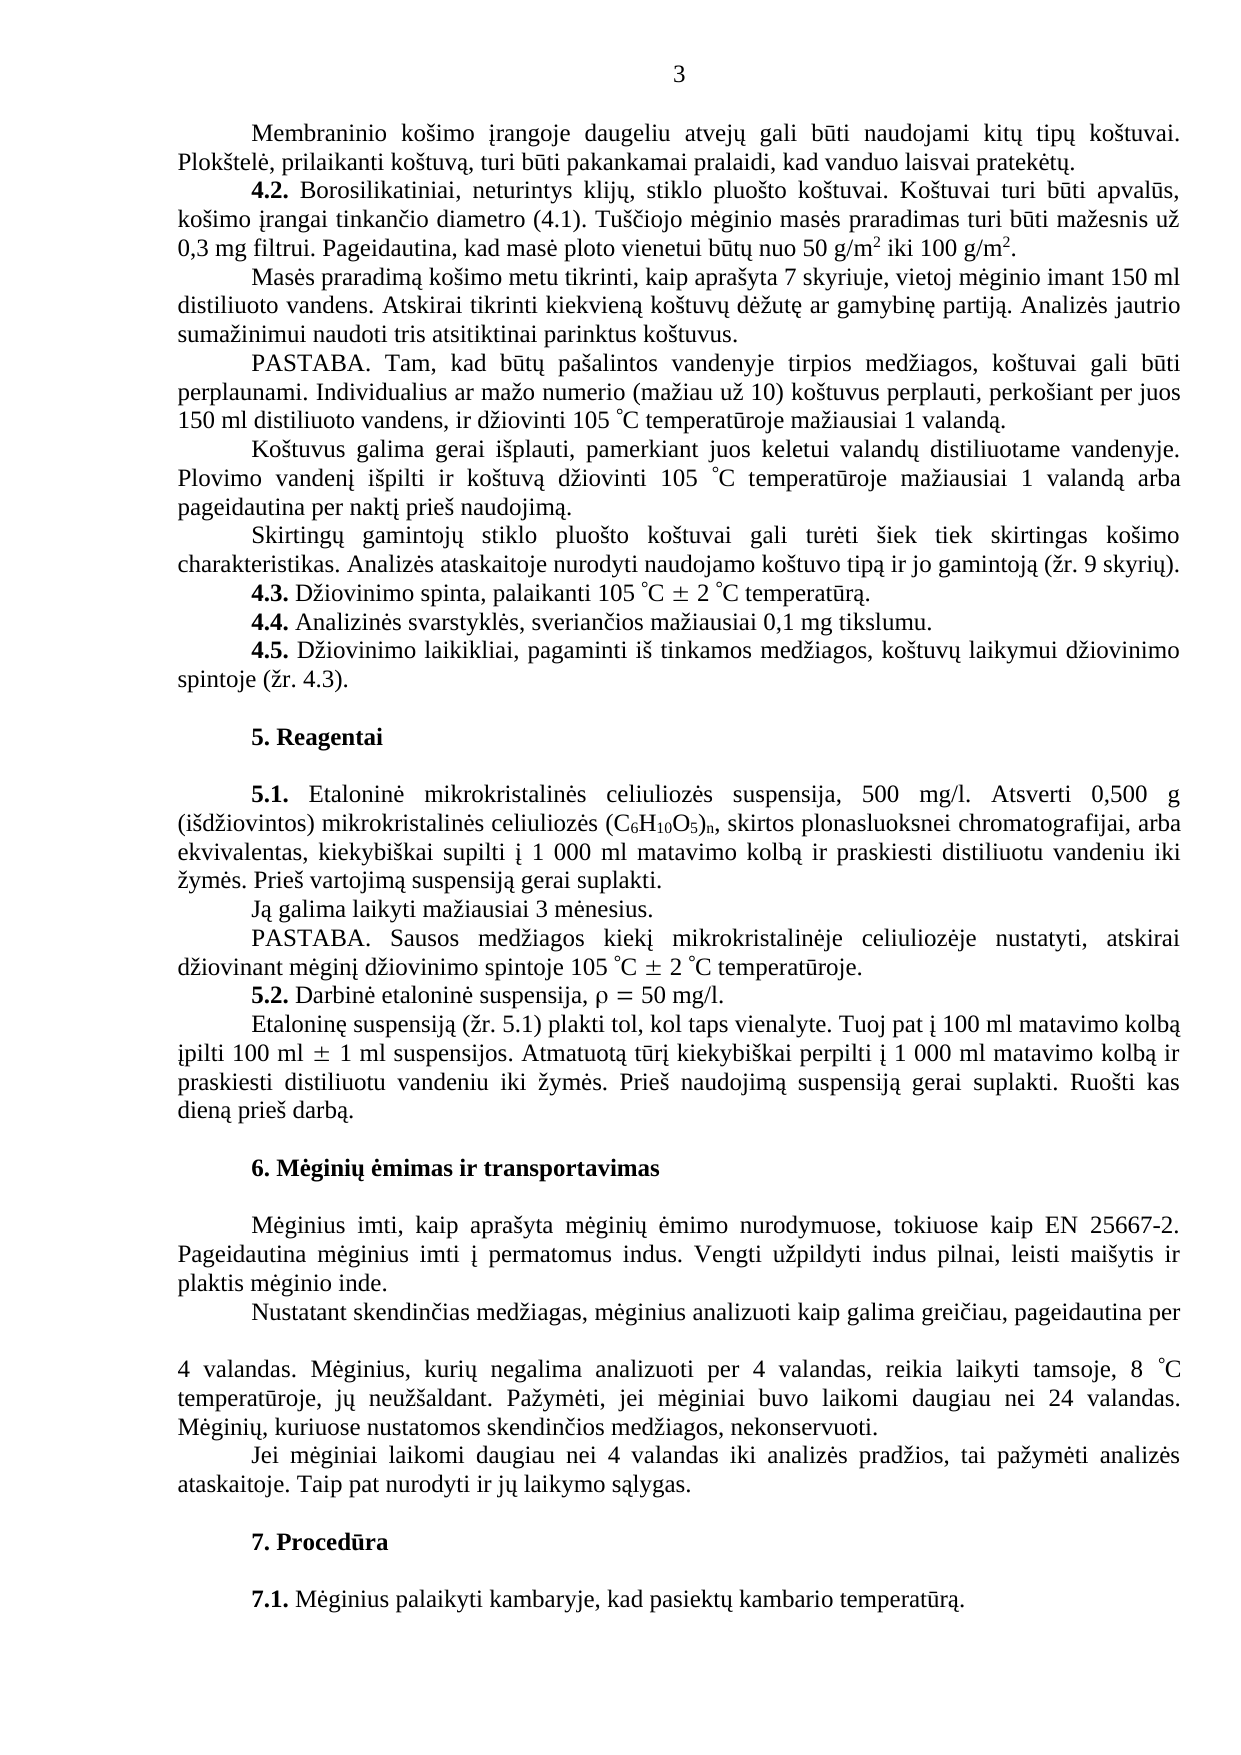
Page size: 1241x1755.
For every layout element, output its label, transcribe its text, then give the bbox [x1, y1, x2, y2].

text Jei mėginiai laikomi daugiau nei 4 valandas iki analizės pradžios, tai pažymėti analizės ataskaitoje. Taip pat nurodyti ir jų laikymo sąlygas. [177, 1441, 1181, 1498]
text 7.1. Mėginius palaikyti kambaryje, kad pasiektų kambario temperatūrą. [177, 1584, 1181, 1613]
text 7. Procedūra [177, 1527, 1181, 1556]
text Koštuvus galima gerai išplauti, pamerkiant juos keletui valandų distiliuotame vandenyje. Plovimo vandenį išpilti ir koštuvą džiovinti 105 C temperatūroje mažiausiai 1 valandą arba pageidautina per naktį prieš naudojimą. [177, 434, 1181, 521]
text 5.1. Etaloninė mikrokristalinės celiuliozės suspensija, 500 mg/l. Atsverti 0,500 g (išdžiovintos) mikrokristalinės celiuliozės (C6H10O5)n, skirtos plonasluoksnei chromatografijai, arba ekvivalentas, kiekybiškai supilti į 1 000 ml matavimo kolbą ir praskiesti distiliuotu vandeniu iki žymės. Prieš vartojimą suspensiją gerai suplakti. [177, 779, 1181, 894]
text Membraninio košimo įrangoje daugeliu atvejų gali būti naudojami kitų tipų koštuvai. Plokštelė, prilaikanti koštuvą, turi būti pakankamai pralaidi, kad vanduo laisvai pratekėtų. [177, 118, 1181, 176]
text 6. Mėginių ėmimas ir transportavimas [177, 1153, 1181, 1182]
text PASTABA. Sausos medžiagos kiekį mikrokristalinėje celiuliozėje nustatyti, atskirai džiovinant mėginį džiovinimo spintoje 105 C  2 C temperatūroje. [177, 923, 1181, 981]
text Mėginius imti, kaip aprašyta mėginių ėmimo nurodymuose, tokiuose kaip EN 25667-2. Pageidautina mėginius imti į permatomus indus. Vengti užpildyti indus pilnai, leisti maišytis ir plaktis mėginio inde. [177, 1211, 1181, 1297]
text Masės praradimą košimo metu tikrinti, kaip aprašyta 7 skyriuje, vietoj mėginio imant 150 ml distiliuoto vandens. Atskirai tikrinti kiekvieną koštuvų dėžutę ar gamybinę partiją. Analizės jautrio sumažinimui naudoti tris atsitiktinai parinktus koštuvus. [177, 262, 1181, 348]
text 5.2. Darbinė etaloninė suspensija,   50 mg/l. [177, 981, 1181, 1009]
text 4.2. Borosilikatiniai, neturintys klijų, stiklo pluošto koštuvai. Koštuvai turi būti apvalūs, košimo įrangai tinkančio diametro (4.1). Tuščiojo mėginio masės praradimas turi būti mažesnis už 0,3 mg filtrui. Pageidautina, kad masė ploto vienetui būtų nuo 50 g/m2 iki 100 g/m2. [177, 176, 1181, 262]
text Nustatant skendinčias medžiagas, mėginius analizuoti kaip galima greičiau, pageidautina per 4 valandas. Mėginius, kurių negalima analizuoti per 4 valandas, reikia laikyti tamsoje, 8 C temperatūroje, jų neužšaldant. Pažymėti, jei mėginiai buvo laikomi daugiau nei 24 valandas. Mėginių, kuriuose nustatomos skendinčios medžiagos, nekonservuoti. [177, 1297, 1181, 1441]
text 4.4. Analizinės svarstyklės, sveriančios mažiausiai 0,1 mg tikslumu. [177, 607, 1181, 636]
text 4.3. Džiovinimo spinta, palaikanti 105 C  2 C temperatūrą. [177, 578, 1181, 607]
text Etaloninę suspensiją (žr. 5.1) plakti tol, kol taps vienalyte. Tuoj pat į 100 ml matavimo kolbą įpilti 100 ml  1 ml suspensijos. Atmatuotą tūrį kiekybiškai perpilti į 1 000 ml matavimo kolbą ir praskiesti distiliuotu vandeniu iki žymės. Prieš naudojimą suspensiją gerai suplakti. Ruošti kas dieną prieš darbą. [177, 1009, 1181, 1124]
text PASTABA. Tam, kad būtų pašalintos vandenyje tirpios medžiagos, koštuvai gali būti perplaunami. Individualius ar mažo numerio (mažiau už 10) koštuvus perplauti, perkošiant per juos 150 ml distiliuoto vandens, ir džiovinti 105 C temperatūroje mažiausiai 1 valandą. [177, 348, 1181, 434]
text 4.5. Džiovinimo laikikliai, pagaminti iš tinkamos medžiagos, koštuvų laikymui džiovinimo spintoje (žr. 4.3). [177, 636, 1181, 693]
text Ją galima laikyti mažiausiai 3 mėnesius. [177, 894, 1181, 923]
text 5. Reagentai [177, 722, 1181, 751]
text Skirtingų gamintojų stiklo pluošto koštuvai gali turėti šiek tiek skirtingas košimo charakteristikas. Analizės ataskaitoje nurodyti naudojamo koštuvo tipą ir jo gamintoją (žr. 9 skyrių). [177, 521, 1181, 578]
